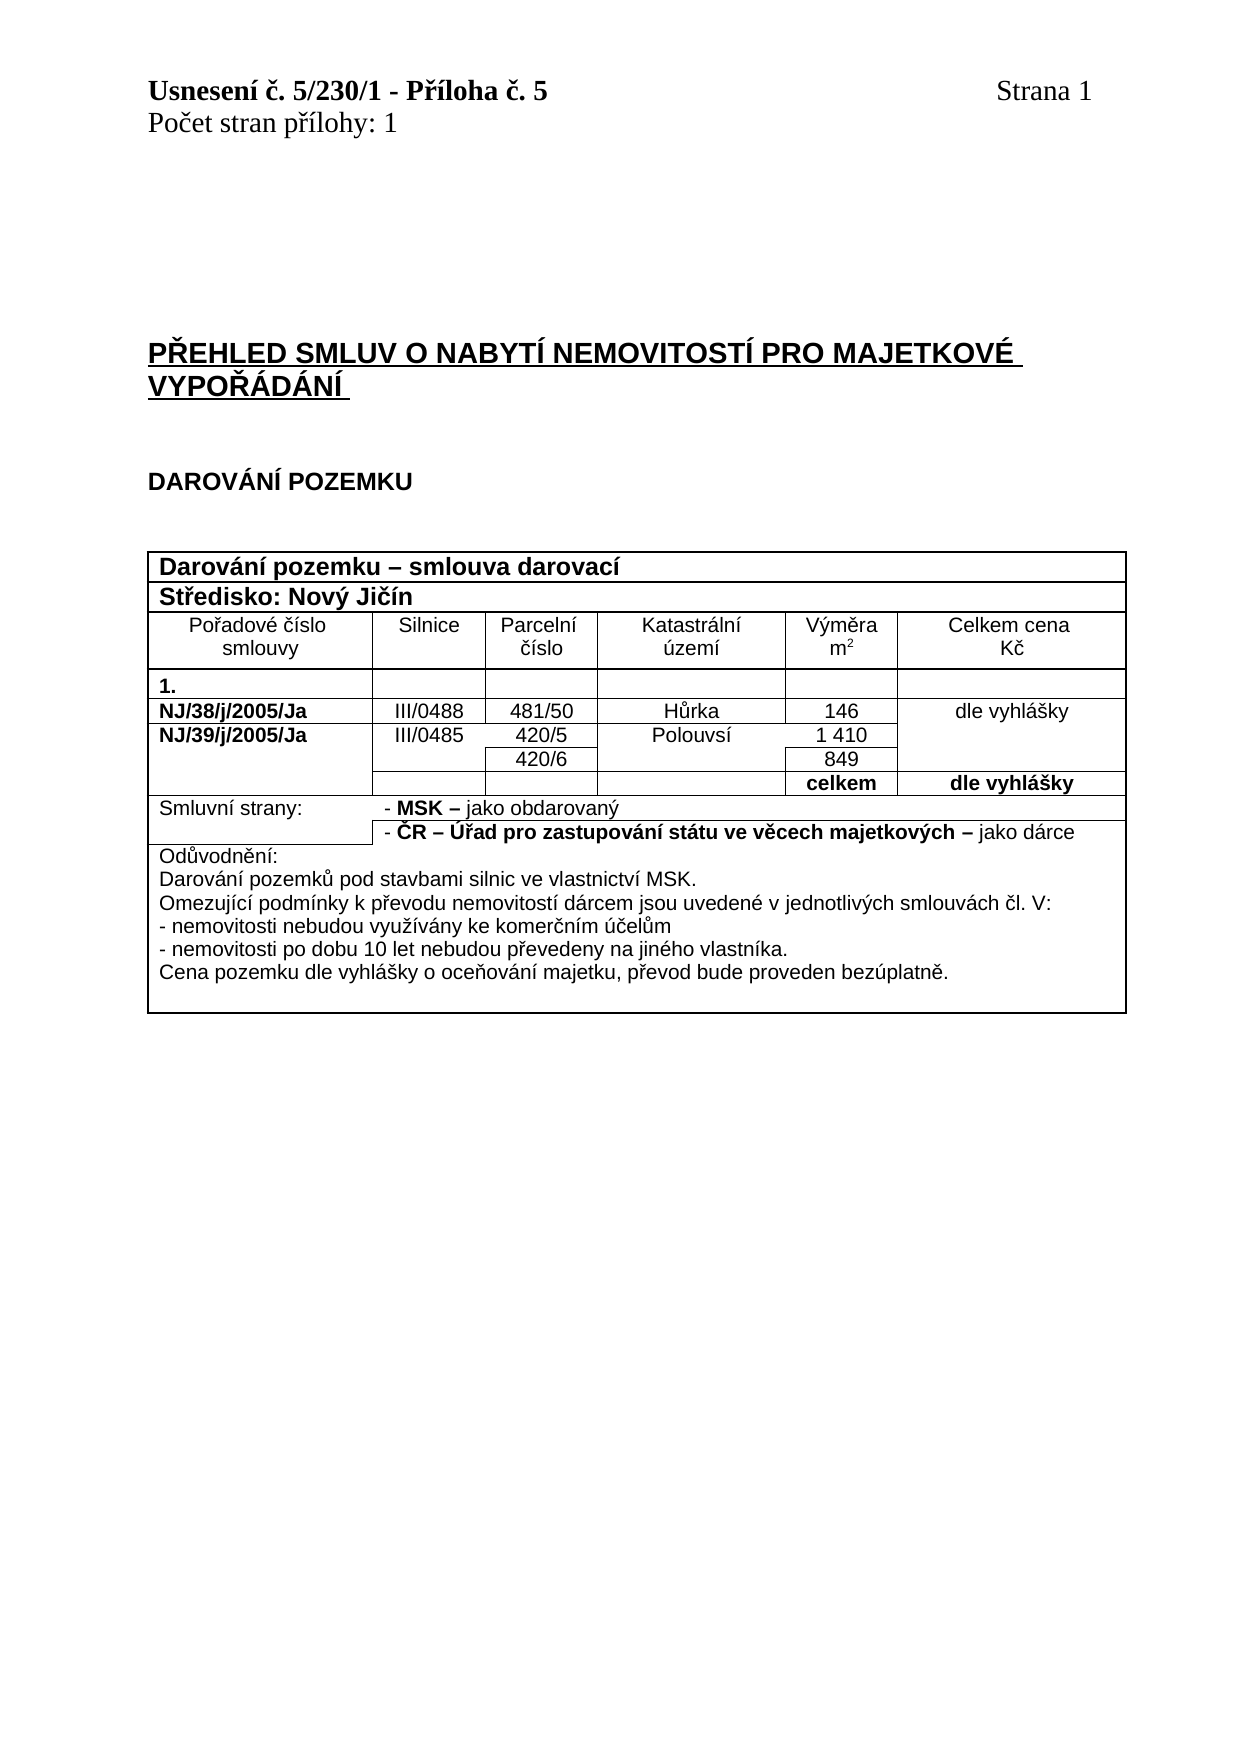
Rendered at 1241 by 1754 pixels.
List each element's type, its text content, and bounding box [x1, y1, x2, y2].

table_header Darování pozemku – smlouva darovací [149, 553, 1125, 581]
table_cell Polouvsí [598, 724, 785, 771]
table_header - MSK – jako obdarovaný [373, 796, 1125, 819]
table_cell dle vyhlášky [898, 699, 1125, 771]
table_cell - ČR – Úřad pro zastupování státu ve věcech majetkových – jako dárce [373, 821, 1125, 844]
table_cell Pořadové číslo smlouvy [149, 613, 372, 668]
table_cell [598, 772, 785, 795]
table_cell Katastrální území [598, 613, 785, 668]
table_header 481/50 [486, 699, 597, 722]
table_cell Odůvodnění: Darování pozemků pod stavbami silnic ve vlastnictví MSK. Omezující podmínky k převodu nemovitostí dárcem jsou uvedené v jednotlivých smlouvách čl. V: - nemovitosti nebudou využívány ke komerčním účelům - nemovitosti po dobu 10 let nebudou převedeny na jiného vlastníka. Cena pozemku dle vyhlášky o oceňování majetku, převod bude proveden bezúplatně. [149, 844, 1125, 1012]
table_cell III/0485 [373, 724, 485, 771]
table_cell Smluvní strany: [149, 796, 373, 844]
table_header 1 410 [785, 724, 897, 747]
table_cell [898, 670, 1125, 698]
table_cell [598, 670, 785, 698]
table_header III/0488 [373, 699, 485, 722]
table_cell dle vyhlášky [898, 772, 1125, 795]
table_cell [486, 670, 597, 698]
table_header NJ/38/j/2005/Ja [149, 699, 372, 722]
table_cell celkem [786, 772, 897, 795]
text PŘEHLED SMLUV O NABYTÍ NEMOVITOSTÍ PRO MAJETKOVÉ VYPOŘÁDÁNÍ [148, 337, 1092, 402]
table_cell [373, 670, 485, 698]
table_cell 420/6 [486, 748, 597, 771]
table_cell Středisko: Nový Jičín [149, 583, 1125, 611]
table_cell 1. [149, 670, 372, 698]
table_cell [786, 670, 897, 698]
table_cell Výměra m2 [786, 613, 897, 668]
table_cell Silnice [373, 613, 485, 668]
table_cell Parcelní číslo [486, 613, 597, 668]
table_header Hůrka [598, 699, 785, 722]
table_cell [373, 772, 485, 795]
table_cell [486, 772, 597, 795]
table_header 420/5 [485, 724, 597, 747]
table_cell NJ/39/j/2005/Ja [149, 724, 372, 771]
table_cell 849 [786, 748, 897, 771]
table_cell [149, 771, 372, 795]
table_header 146 [786, 699, 897, 722]
table_cell Celkem cena Kč [898, 613, 1125, 668]
text DAROVÁNÍ POZEMKU [148, 468, 1092, 496]
